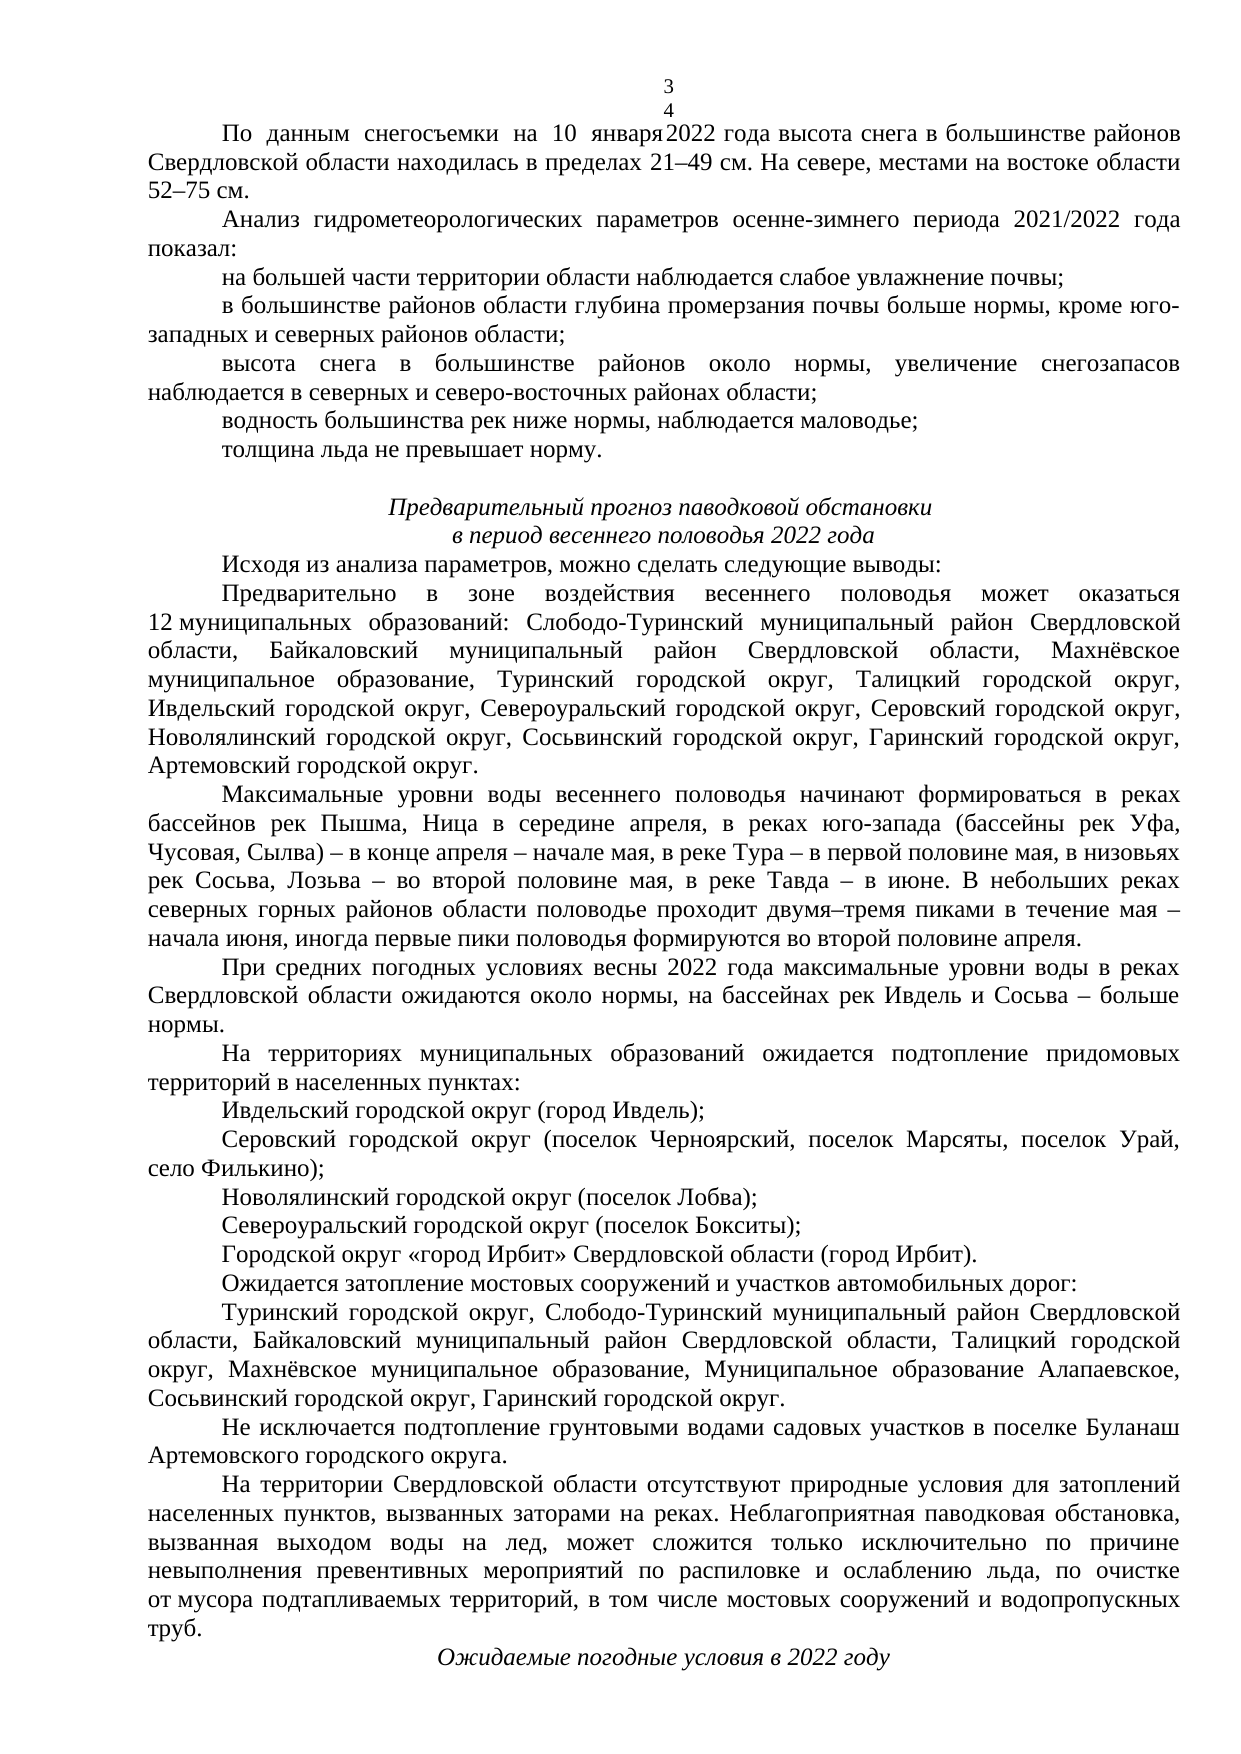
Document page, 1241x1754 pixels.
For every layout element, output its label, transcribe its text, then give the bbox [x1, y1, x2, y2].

text Предварительный прогноз паводковой обстановки [148, 492, 1181, 521]
text Предварительно в зоне воздействия весеннего половодья может оказаться 12 муниципальных образований: Слободо-Туринский муниципальный район Свердловской области, Байкаловский муниципальный район Свердловской области, Махнёвское муниципальное образование, Туринский городской округ, Талицкий городской округ, Ивдельский городской округ, Североуральский городской округ, Серовский городской округ, Новолялинский городской округ, Сосьвинский городской округ, Гаринский городской округ, Артемовский городской округ. [148, 578, 1181, 779]
text Не исключается подтопление грунтовыми водами садовых участков в поселке Буланаш Артемовского городского округа. [148, 1412, 1181, 1469]
text Североуральский городской округ (поселок Бокситы); [148, 1211, 1181, 1239]
text Городской округ «город Ирбит» Свердловской области (город Ирбит). [148, 1239, 1181, 1268]
text Ожидается затопление мостовых сооружений и участков автомобильных дорог: [148, 1268, 1181, 1297]
text в период весеннего половодья 2022 года [148, 521, 1181, 549]
text высота снега в большинстве районов около нормы, увеличение снегозапасов наблюдается в северных и северо-восточных районах области; [148, 348, 1181, 406]
text Ивдельский городской округ (город Ивдель); [148, 1096, 1181, 1124]
text На территории Свердловской области отсутствуют природные условия для затоплений населенных пунктов, вызванных заторами на реках. Неблагоприятная паводковая обстановка, вызванная выходом воды на лед, может сложится только исключительно по причине невыполнения превентивных мероприятий по распиловке и ослаблению льда, по очистке от мусора подтапливаемых территорий, в том числе мостовых сооружений и водопропускных труб. [148, 1469, 1181, 1642]
text Исходя из анализа параметров, можно сделать следующие выводы: [148, 549, 1181, 578]
text толщина льда не превышает норму. [148, 434, 1181, 463]
text Туринский городской округ, Слободо-Туринский муниципальный район Свердловской области, Байкаловский муниципальный район Свердловской области, Талицкий городской округ, Махнёвское муниципальное образование, Муниципальное образование Алапаевское, Сосьвинский городской округ, Гаринский городской округ. [148, 1297, 1181, 1412]
text Новолялинский городской округ (поселок Лобва); [148, 1182, 1181, 1211]
text на большей части территории области наблюдается слабое увлажнение почвы; [148, 262, 1181, 291]
text в большинстве районов области глубина промерзания почвы больше нормы, кроме юго-западных и северных районов области; [148, 291, 1181, 348]
text На территориях муниципальных образований ожидается подтопление придомовых территорий в населенных пунктах: [148, 1038, 1181, 1096]
text Серовский городской округ (поселок Черноярский, поселок Марсяты, поселок Урай, село Филькино); [148, 1124, 1181, 1182]
text При средних погодных условиях весны 2022 года максимальные уровни воды в реках Свердловской области ожидаются около нормы, на бассейнах рек Ивдель и Сосьва – больше нормы. [148, 952, 1181, 1038]
text Анализ гидрометеорологических параметров осенне-зимнего периода 2021/2022 года показал: [148, 204, 1181, 262]
text Максимальные уровни воды весеннего половодья начинают формироваться в реках бассейнов рек Пышма, Ница в середине апреля, в реках юго-запада (бассейны рек Уфа, Чусовая, Сылва) – в конце апреля – начале мая, в реке Тура – в первой половине мая, в низовьях рек Сосьва, Лозьва – во второй половине мая, в реке Тавда – в июне. В небольших реках северных горных районов области половодье проходит двумя–тремя пиками в течение мая – начала июня, иногда первые пики половодья формируются во второй половине апреля. [148, 779, 1181, 952]
text Ожидаемые погодные условия в 2022 году [148, 1642, 1181, 1671]
text водность большинства рек ниже нормы, наблюдается маловодье; [148, 406, 1181, 434]
text По данным снегосъемки на 10 января 2022 года высота снега в большинстве районов Свердловской области находилась в пределах 21–49 см. На севере, местами на востоке области 52–75 см. [148, 118, 1181, 204]
